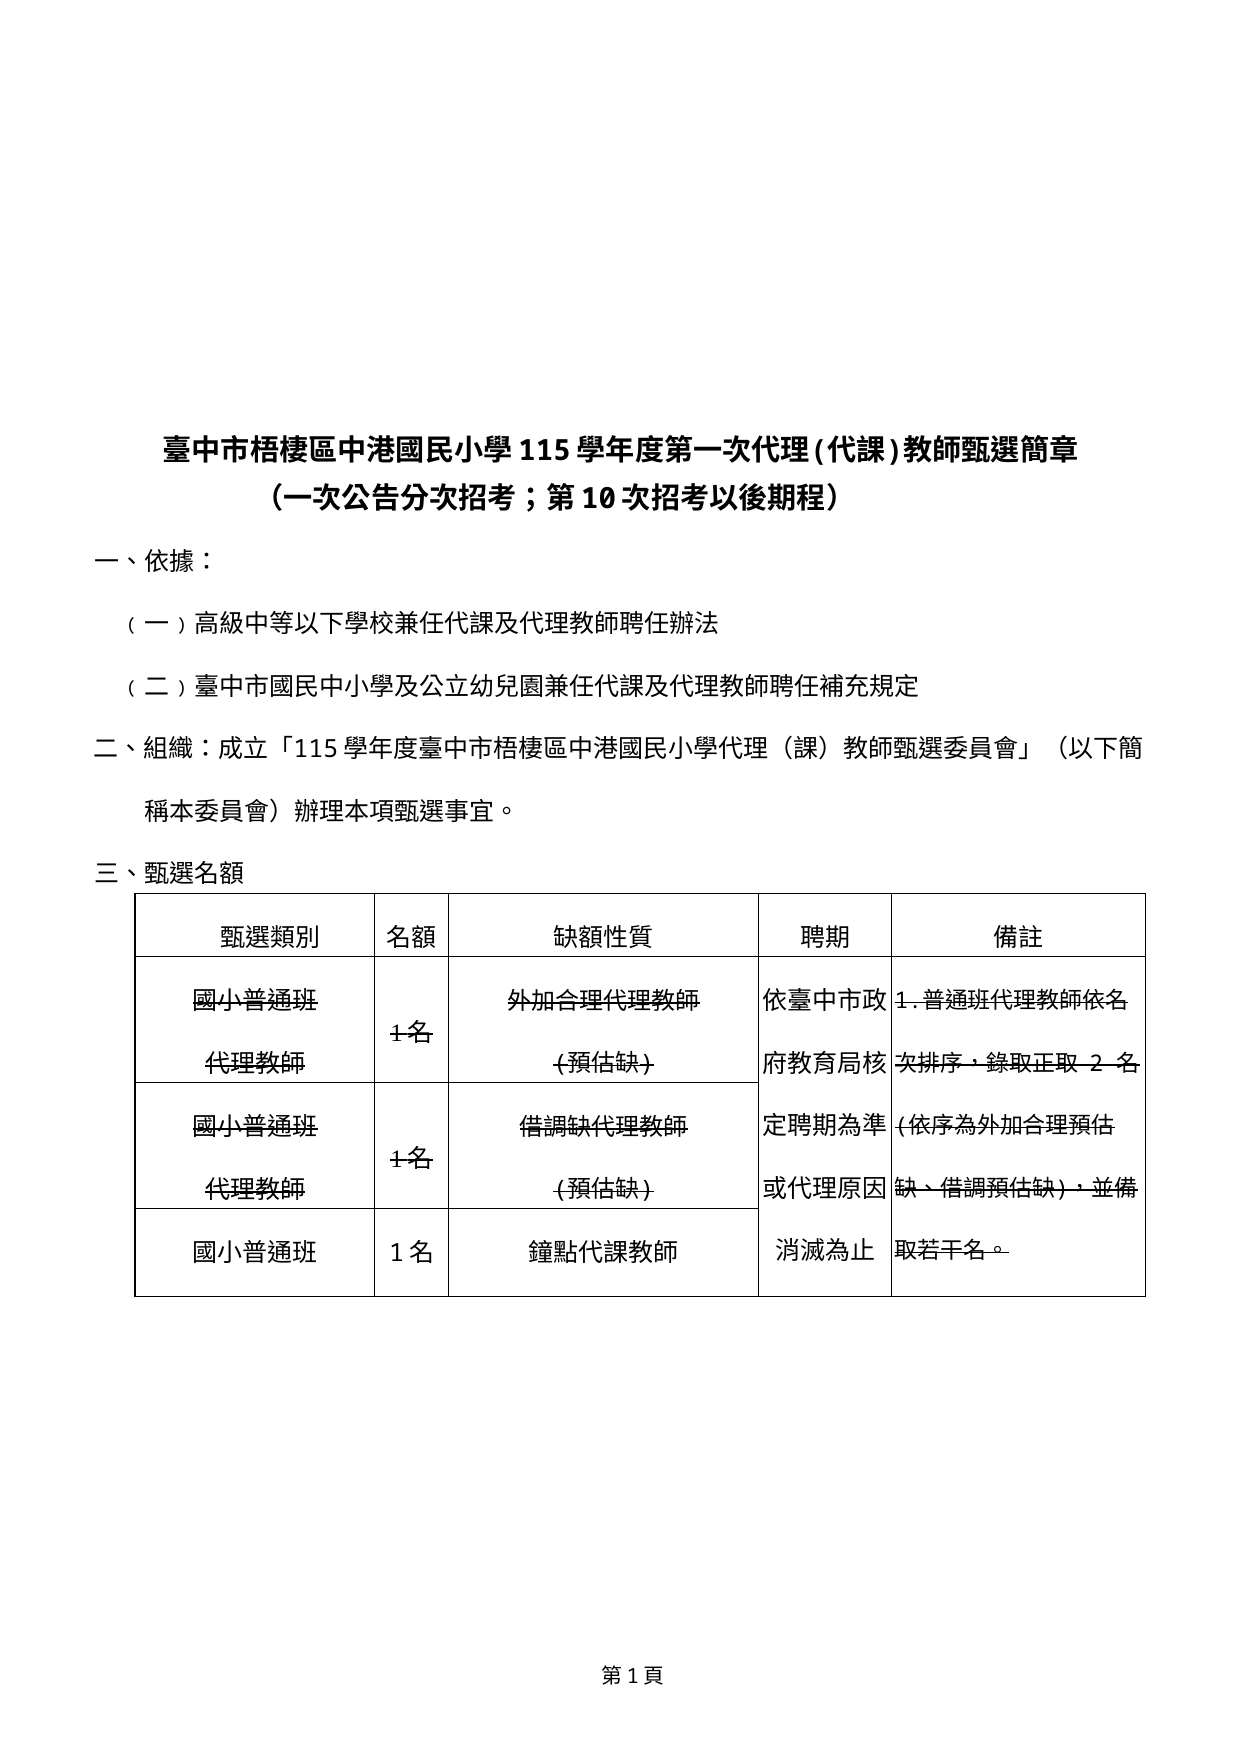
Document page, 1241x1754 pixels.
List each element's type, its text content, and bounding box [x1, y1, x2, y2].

table_cell 國小普通班 代理教師 [136, 957, 374, 1082]
table_cell 1.普通班代理教師依名次排序，錄取正取 2 名(依序為外加合理預估缺、借調預估缺)，並備取若干名。 2.鐘點教師每週授課節數暫定10~16節。 3.閩南語鐘點教師每週6節。 4實際授課內容須配合學校需求彈性調配，並須配合學校安排協助相關活動。 5.代理原因消滅時無條件終止聘約。 [892, 957, 1145, 1296]
table_cell 依臺中市政府教育局核定聘期為準或代理原因消滅為止 [759, 957, 891, 1296]
table_cell 鐘點代課教師 [449, 1209, 758, 1296]
table_cell 外加合理代理教師 (預估缺) [449, 957, 758, 1082]
text ﹙二﹚臺中市國民中小學及公立幼兒園兼任代課及代理教師聘任補充規定 [119, 643, 1146, 705]
table_cell 1名 [375, 957, 448, 1082]
table_header 聘期 [759, 894, 891, 956]
table_cell 國小普通班 [136, 1209, 374, 1296]
table_cell 1名 [375, 1209, 448, 1296]
text 一、依據： [94, 518, 1146, 580]
table_header 缺額性質 [449, 894, 758, 956]
text 臺中市梧棲區中港國民小學115學年度第一次代理(代課)教師甄選簡章 [94, 422, 1146, 470]
text 二、組織：成立「115學年度臺中市梧棲區中港國民小學代理（課）教師甄選委員會」（以下簡稱本委員會）辦理本項甄選事宜。 [93, 705, 1146, 830]
table_header 備註 [892, 894, 1145, 956]
table_cell 國小普通班 代理教師 [136, 1083, 374, 1208]
table_header 名額 [375, 894, 448, 956]
text ﹙一﹚高級中等以下學校兼任代課及代理教師聘任辦法 [119, 580, 1146, 643]
text （一次公告分次招考；第10次招考以後期程） [94, 470, 1146, 518]
table_cell 1名 [375, 1083, 448, 1208]
text 三、甄選名額 [94, 830, 1146, 893]
table_cell 借調缺代理教師 (預估缺) [449, 1083, 758, 1208]
table_header 甄選類別 [136, 894, 374, 956]
